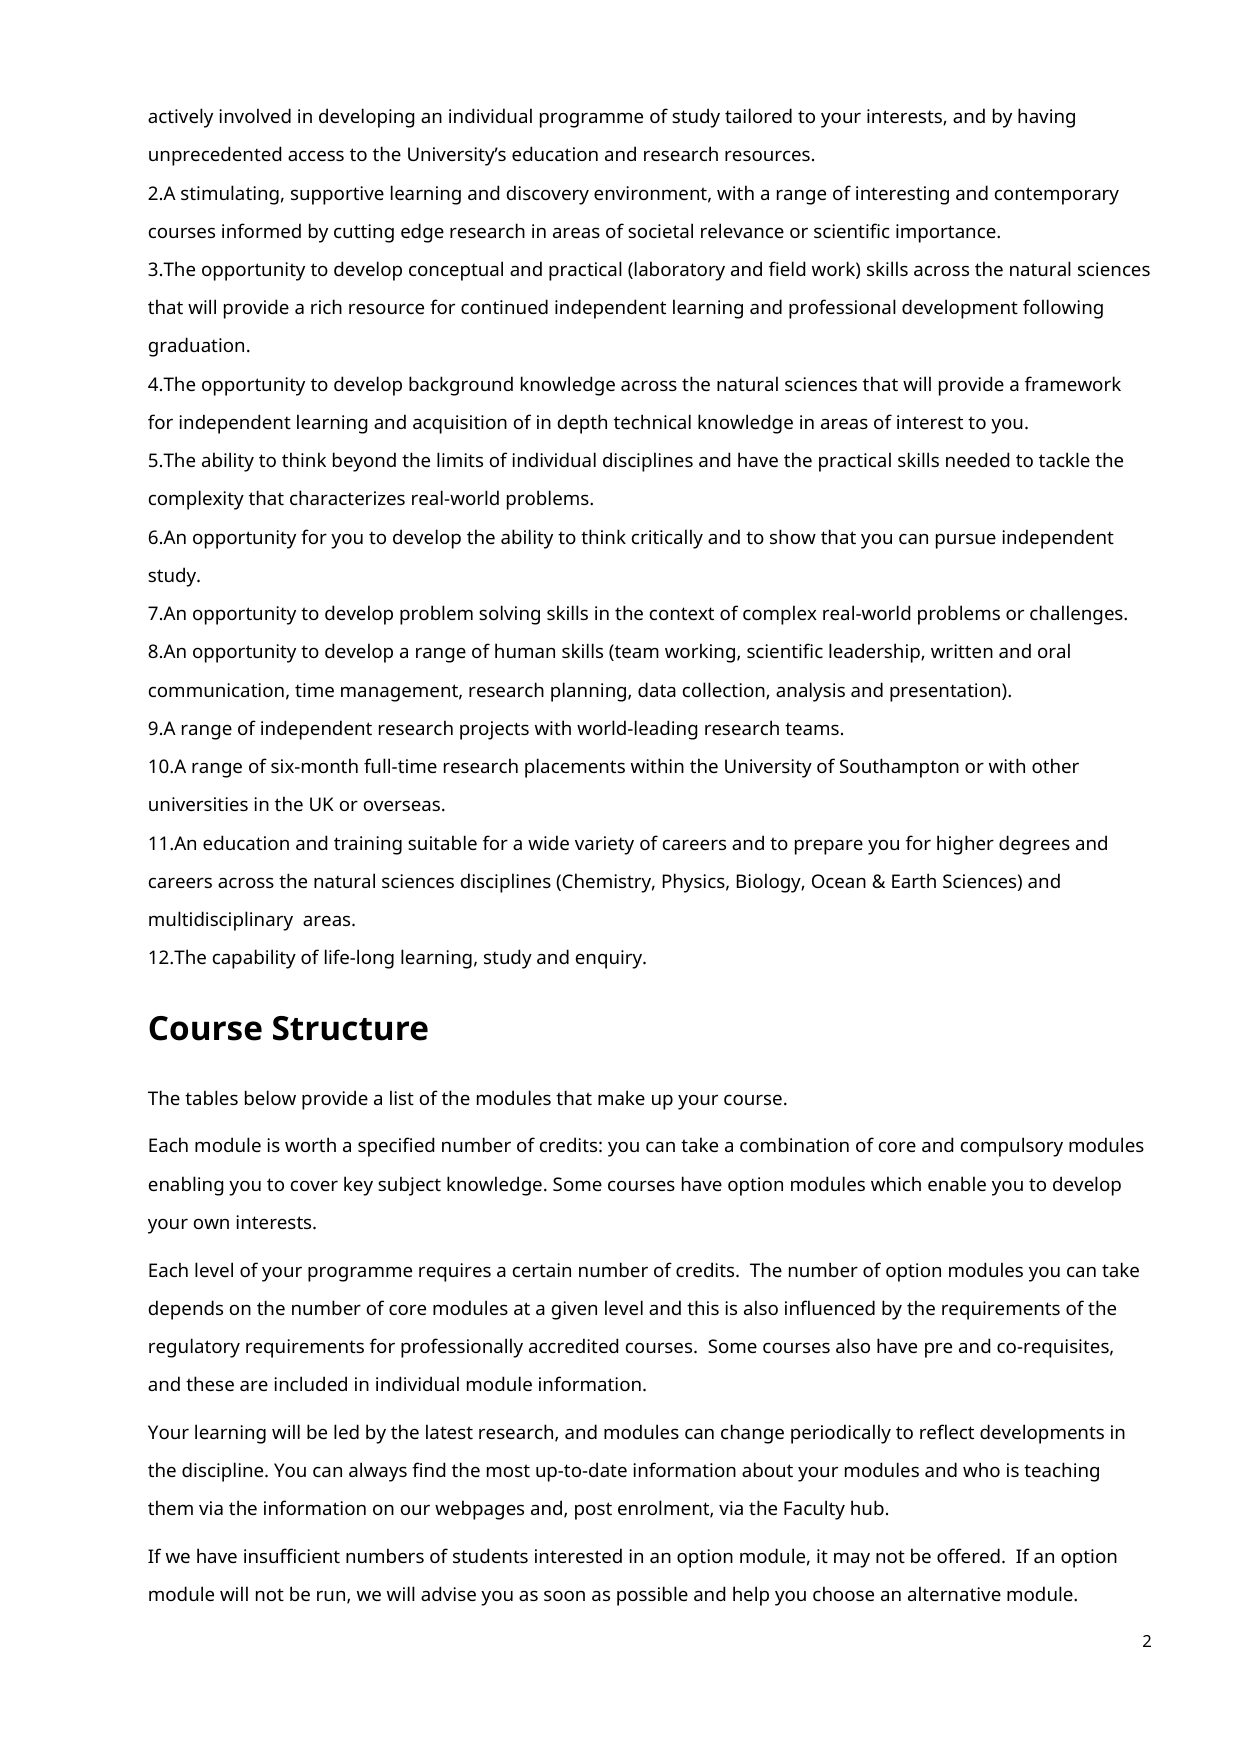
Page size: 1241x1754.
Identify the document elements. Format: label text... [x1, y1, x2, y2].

text If we have insufficient numbers of students interested in an option module, it may not be offered. If an option module will not be run, we will advise you as soon as possible and help you choose an alternative module. [148, 1543, 1152, 1607]
text Your learning will be led by the latest research, and modules can change periodically to reflect developments in the discipline. You can always find the most up-to-date information about your modules and who is teaching them via the information on our webpages and, post enrolment, via the Faculty hub. [148, 1419, 1152, 1521]
text Each module is worth a specified number of credits: you can take a combination of core and compulsory modules enabling you to cover key subject knowledge. Some courses have option modules which enable you to develop your own interests. [148, 1133, 1152, 1235]
text actively involved in developing an individual programme of study tailored to your interests, and by having unprecedented access to the University’s education and research resources. 2.A stimulating, supportive learning and discovery environment, with a range of interesting and contemporary courses informed by cutting edge research in areas of societal relevance or scientific importance. 3.The opportunity to develop conceptual and practical (laboratory and field work) skills across the natural sciences that will provide a rich resource for continued independent learning and professional development following graduation. 4.The opportunity to develop background knowledge across the natural sciences that will provide a framework for independent learning and acquisition of in depth technical knowledge in areas of interest to you. 5.The ability to think beyond the limits of individual disciplines and have the practical skills needed to tackle the complexity that characterizes real-world problems. 6.An opportunity for you to develop the ability to think critically and to show that you can pursue independent study. 7.An opportunity to develop problem solving skills in the context of complex real-world problems or challenges. 8.An opportunity to develop a range of human skills (team working, scientific leadership, written and oral communication, time management, research planning, data collection, analysis and presentation). 9.A range of independent research projects with world-leading research teams. 10.A range of six-month full-time research placements within the University of Southampton or with other universities in the UK or overseas. 11.An education and training suitable for a wide variety of careers and to prepare you for higher degrees and careers across the natural sciences disciplines (Chemistry, Physics, Biology, Ocean & Earth Sciences) and multidisciplinary areas. 12.The capability of life-long learning, study and enquiry. [148, 103, 1152, 970]
subtitle Course Structure [148, 1004, 1152, 1050]
text Each level of your programme requires a certain number of credits. The number of option modules you can take depends on the number of core modules at a given level and this is also influenced by the requirements of the regulatory requirements for professionally accredited courses. Some courses also have pre and co-requisites, and these are included in individual module information. [148, 1257, 1152, 1397]
text The tables below provide a list of the modules that make up your course. [148, 1085, 1152, 1111]
